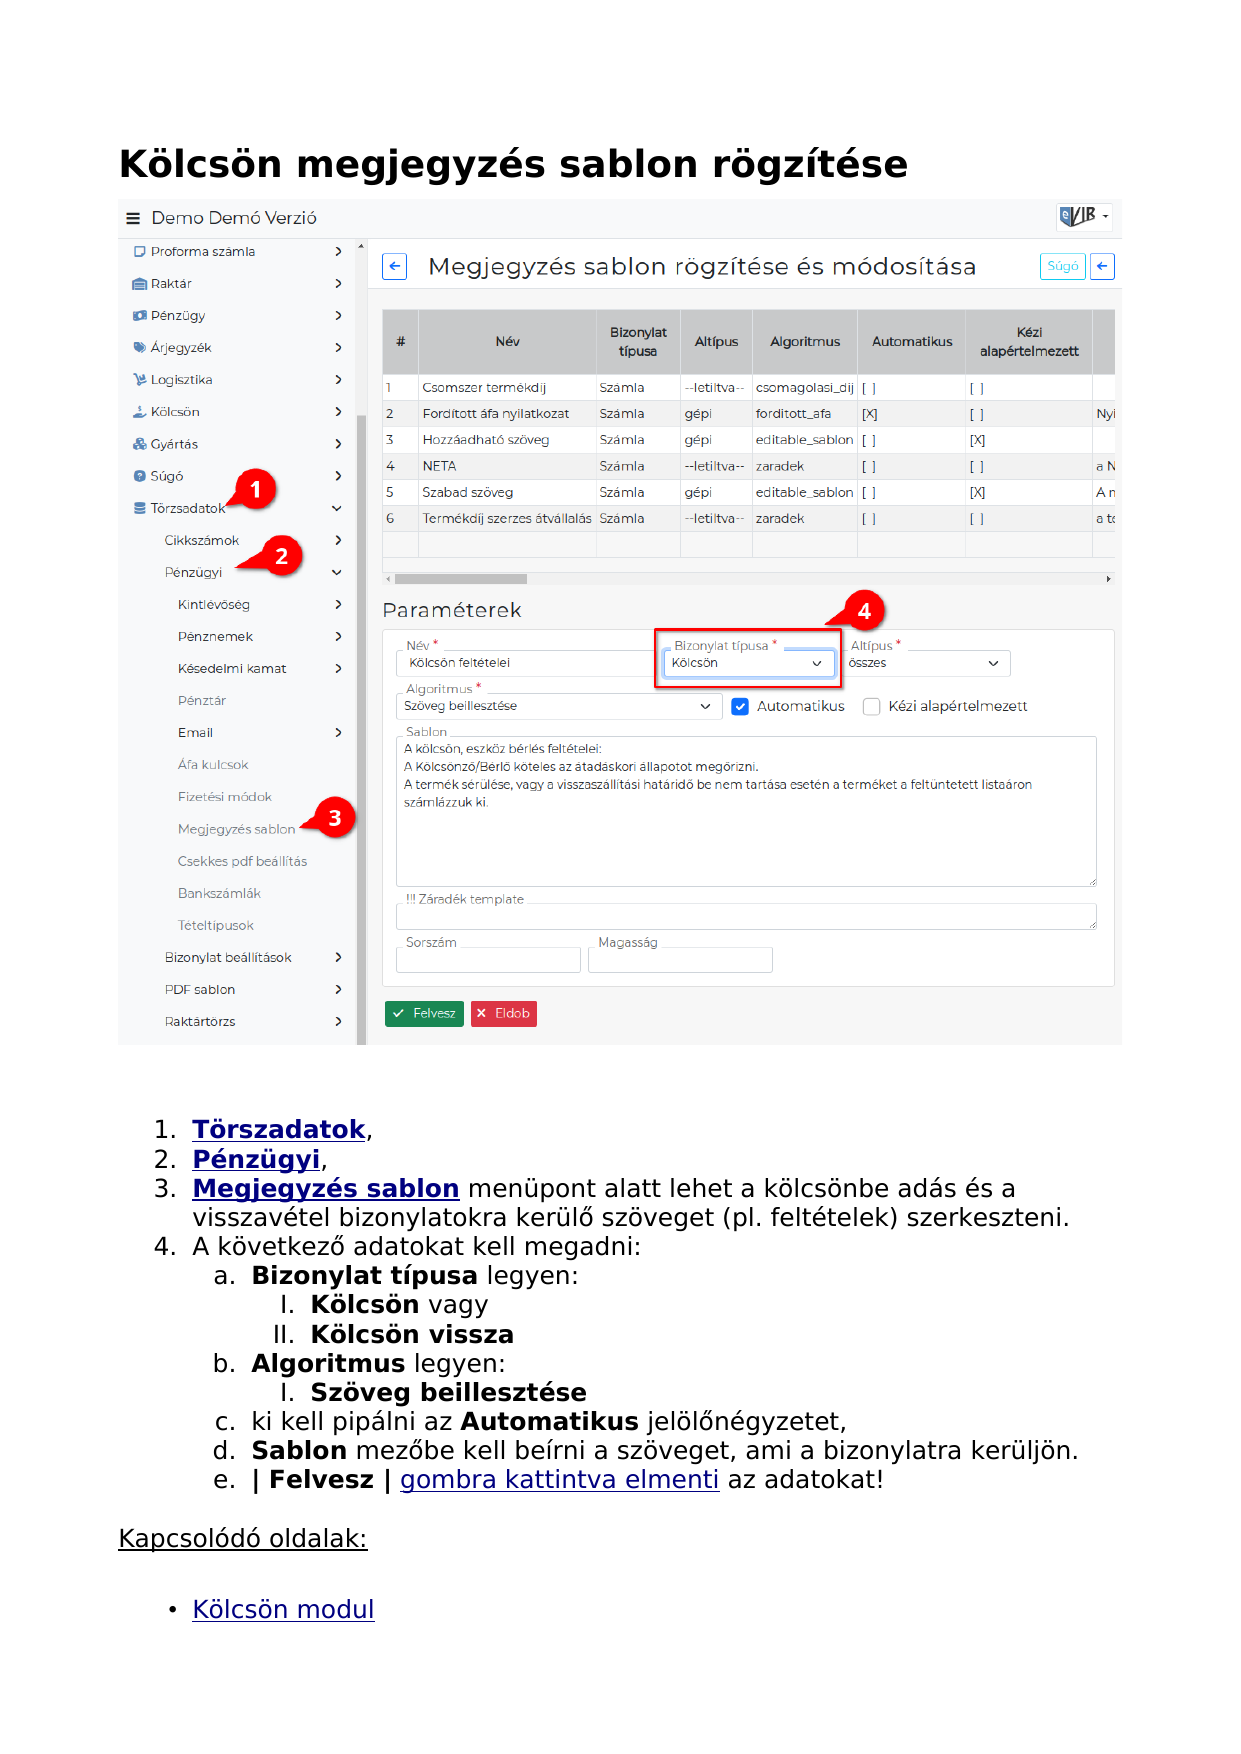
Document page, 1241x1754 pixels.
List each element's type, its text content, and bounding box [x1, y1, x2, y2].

list ki kell pipálni az Automatikus jelölőnégyzetet, [236, 1407, 1122, 1437]
picture [118, 199, 1123, 1045]
list Sablon mezőbe kell beírni a szöveget, ami a bizonylatra kerüljön. [236, 1437, 1122, 1466]
list Törszadatok, [177, 1116, 1122, 1145]
list | Felvesz | gombra kattintva elmenti az adatokat! [236, 1466, 1122, 1495]
list Algoritmus legyen: [236, 1349, 1122, 1378]
list Bizonylat típusa legyen: [236, 1262, 1122, 1291]
list A következő adatokat kell megadni: [177, 1232, 1122, 1262]
list Szöveg beillesztése [295, 1378, 1122, 1407]
list Megjegyzés sablon menüpont alatt lehet a kölcsönbe adás és a visszavétel bizonylatokra kerülő szöveget (pl. feltételek) szerkeszteni. [177, 1174, 1122, 1232]
list Kölcsön vissza [295, 1320, 1122, 1349]
subtitle Kölcsön megjegyzés sablon rögzítése [118, 143, 1122, 187]
text Kapcsolódó oldalak: [118, 1524, 1122, 1553]
list Kölcsön vagy [295, 1291, 1122, 1320]
list Pénzügyi, [177, 1145, 1122, 1174]
list Kölcsön modul [177, 1596, 1122, 1625]
